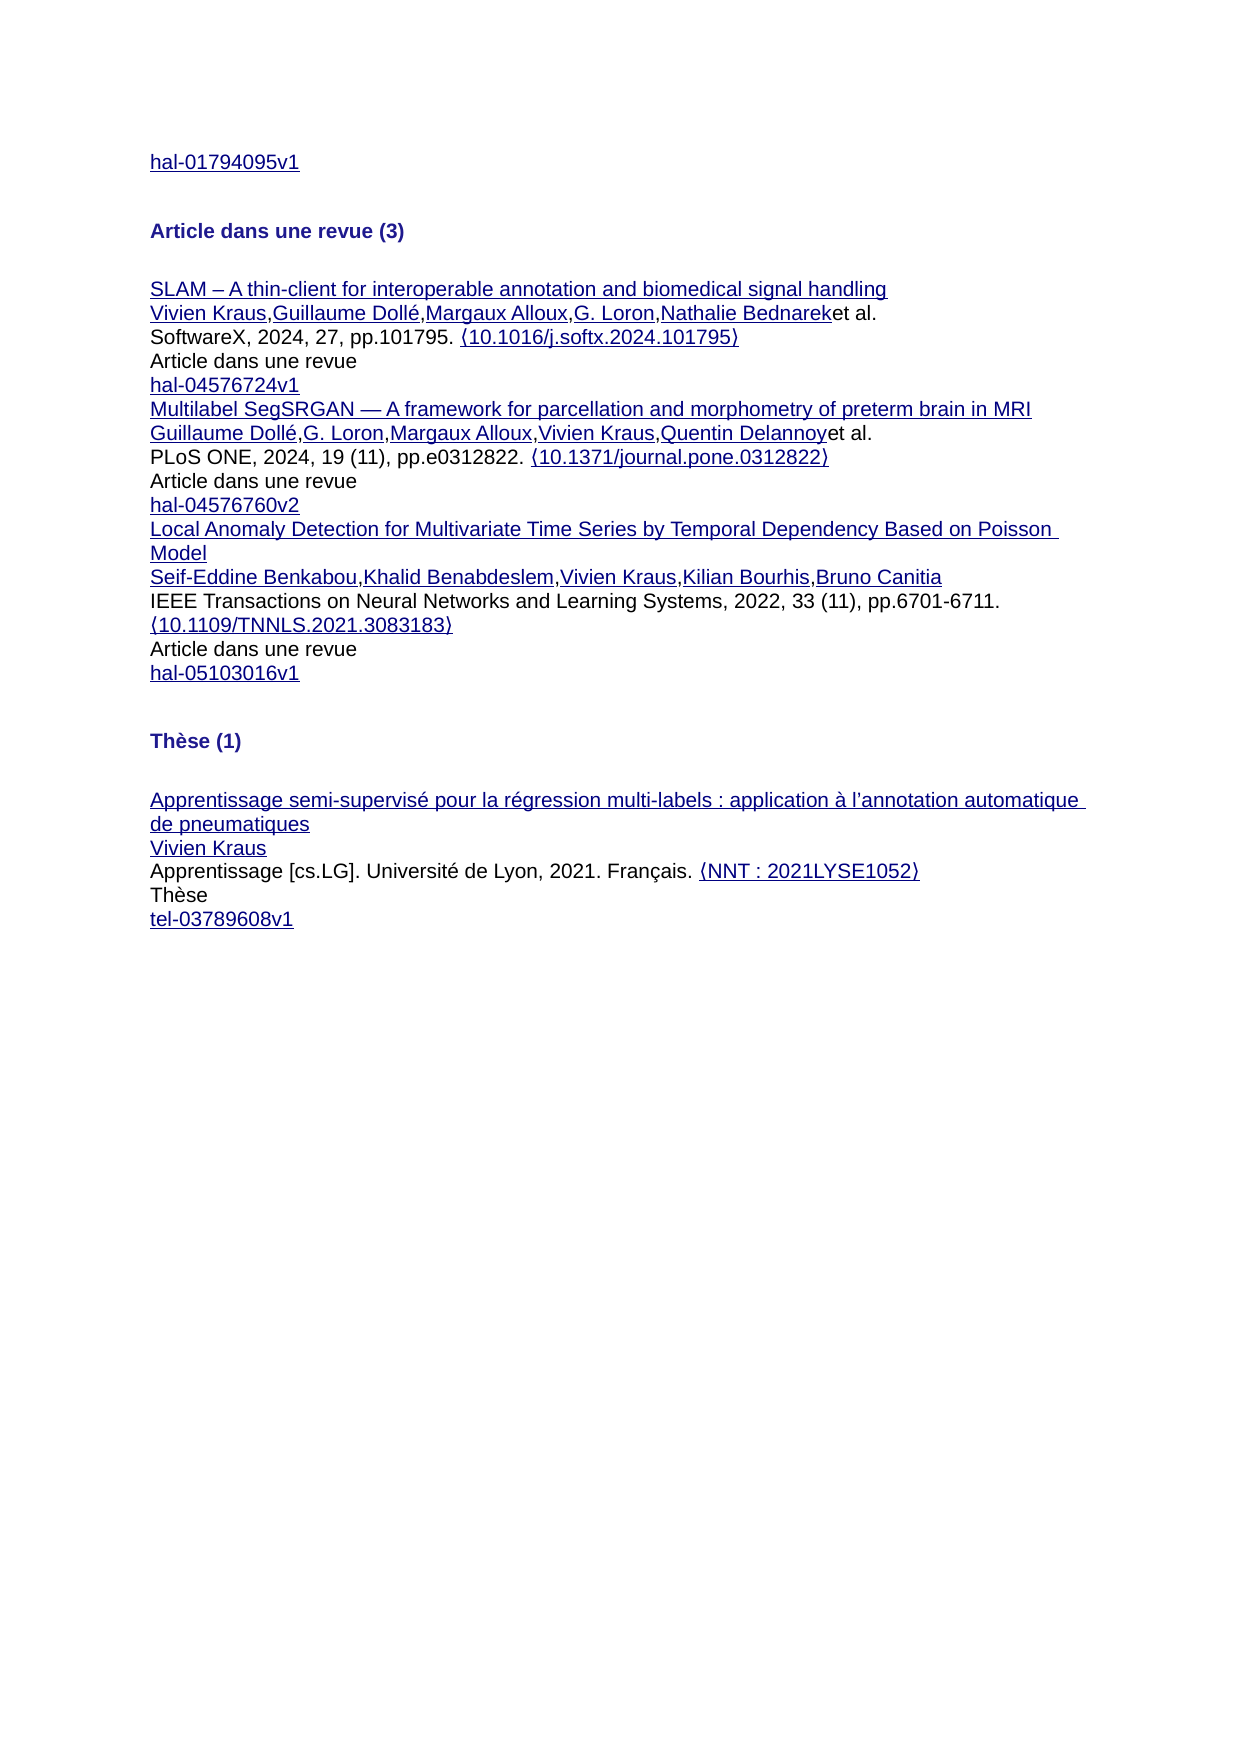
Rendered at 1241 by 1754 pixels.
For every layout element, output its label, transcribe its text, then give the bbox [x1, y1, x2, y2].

table_header SLAM – A thin-client for interoperable annotation and biomedical signal handling Vivien Kraus,Guillaume Dollé,Margaux Alloux,G. Loron,Nathalie Bednareket al. SoftwareX, 2024, 27, pp.101795. ⟨10.1016/j.softx.2024.101795⟩ Article dans une revue hal-04576724v1 [150, 277, 1090, 397]
table_cell Local Anomaly Detection for Multivariate Time Series by Temporal Dependency Based on Poisson Model Seif-Eddine Benkabou,Khalid Benabdeslem,Vivien Kraus,Kilian Bourhis,Bruno Canitia IEEE Transactions on Neural Networks and Learning Systems, 2022, 33 (11), pp.6701-6711. ⟨10.1109/TNNLS.2021.3083183⟩ Article dans une revue hal-05103016v1 [150, 517, 1090, 684]
table_cell hal-01794095v1 [150, 150, 1090, 174]
table_header Apprentissage semi-supervisé pour la régression multi-labels : application à l’annotation automatique de pneumatiques Vivien Kraus Apprentissage [cs.LG]. Université de Lyon, 2021. Français. ⟨NNT : 2021LYSE1052⟩ Thèse tel-03789608v1 [150, 788, 1090, 931]
table_cell Multilabel SegSRGAN — A framework for parcellation and morphometry of preterm brain in MRI Guillaume Dollé,G. Loron,Margaux Alloux,Vivien Kraus,Quentin Delannoyet al. PLoS ONE, 2024, 19 (11), pp.e0312822. ⟨10.1371/journal.pone.0312822⟩ Article dans une revue hal-04576760v2 [150, 397, 1090, 517]
subtitle Thèse (1) [150, 729, 1090, 753]
subtitle Article dans une revue (3) [150, 219, 1090, 243]
